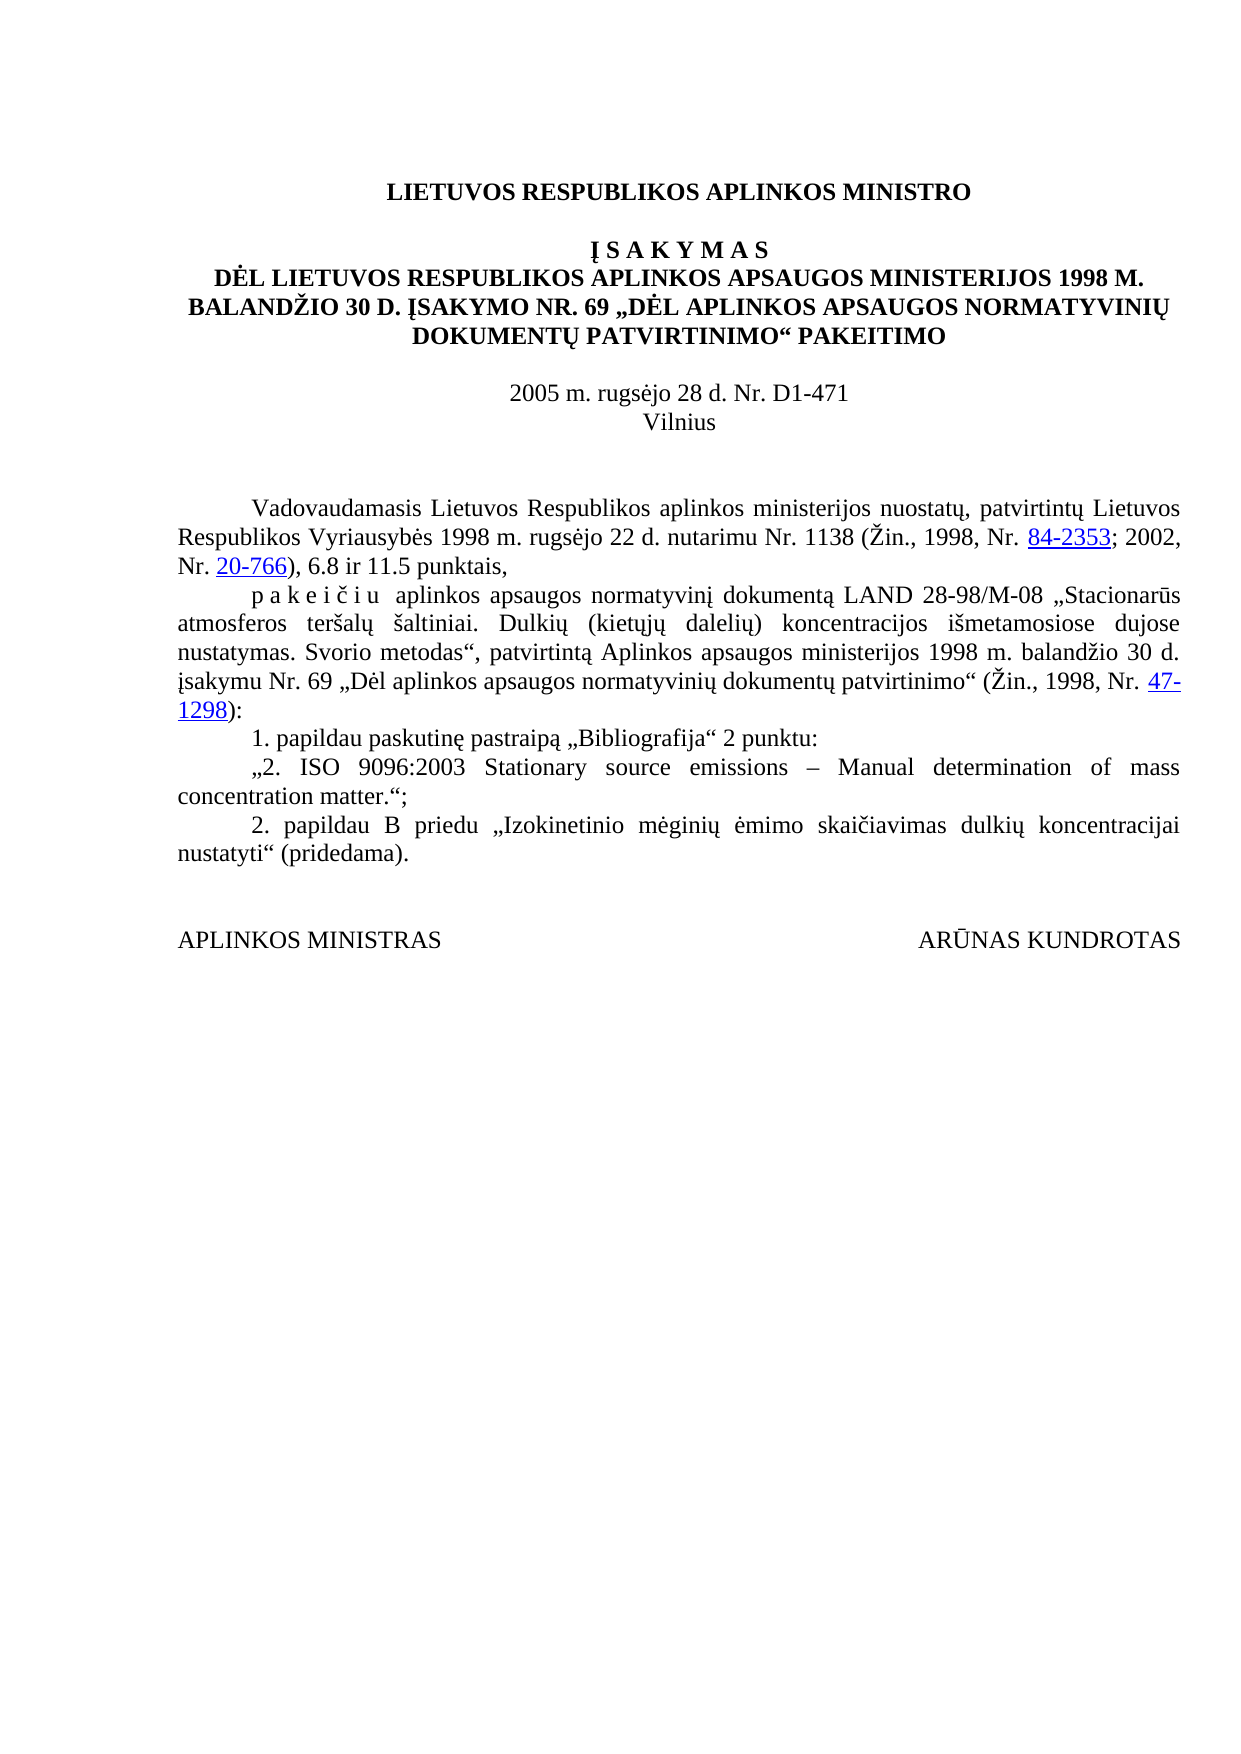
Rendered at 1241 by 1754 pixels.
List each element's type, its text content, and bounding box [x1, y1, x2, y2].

text LIETUVOS RESPUBLIKOS APLINKOS MINISTRO [177, 177, 1181, 206]
text 2. papildau B priedu „Izokinetinio mėginių ėmimo skaičiavimas dulkių koncentracijai nustatyti“ (pridedama). [177, 810, 1181, 867]
text DĖL LIETUVOS RESPUBLIKOS APLINKOS APSAUGOS MINISTERIJOS 1998 M. BALANDŽIO 30 D. ĮSAKYMO Nr. 69 „DĖL APLINKOS APSAUGOS NORMATYVINIŲ DOKUMENTŲ PATVIRTINIMO“ PAKEITIMO [177, 263, 1181, 350]
text 2005 m. rugsėjo 28 d. Nr. D1-471 [177, 378, 1181, 407]
text Vilnius [177, 407, 1181, 436]
text APLINKOS MINISTRAS ARŪNAS KUNDROTAS [177, 925, 1181, 953]
text pakeičiu aplinkos apsaugos normatyvinį dokumentą LAND 28-98/M-08 „Stacionarūs atmosferos teršalų šaltiniai. Dulkių (kietųjų dalelių) koncentracijos išmetamosiose dujose nustatymas. Svorio metodas“, patvirtintą Aplinkos apsaugos ministerijos 1998 m. balandžio 30 d. įsakymu Nr. 69 „Dėl aplinkos apsaugos normatyvinių dokumentų patvirtinimo“ (Žin., 1998, Nr. 47-1298): [177, 580, 1181, 723]
text 1. papildau paskutinę pastraipą „Bibliografija“ 2 punktu: [177, 723, 1181, 752]
text Į S A K Y M A S [177, 235, 1181, 263]
text „2. ISO 9096:2003 Stationary source emissions – Manual determination of mass concentration matter.“; [177, 752, 1181, 810]
text Vadovaudamasis Lietuvos Respublikos aplinkos ministerijos nuostatų, patvirtintų Lietuvos Respublikos Vyriausybės 1998 m. rugsėjo 22 d. nutarimu Nr. 1138 (Žin., 1998, Nr. 84-2353; 2002, Nr. 20-766), 6.8 ir 11.5 punktais, [177, 493, 1181, 580]
